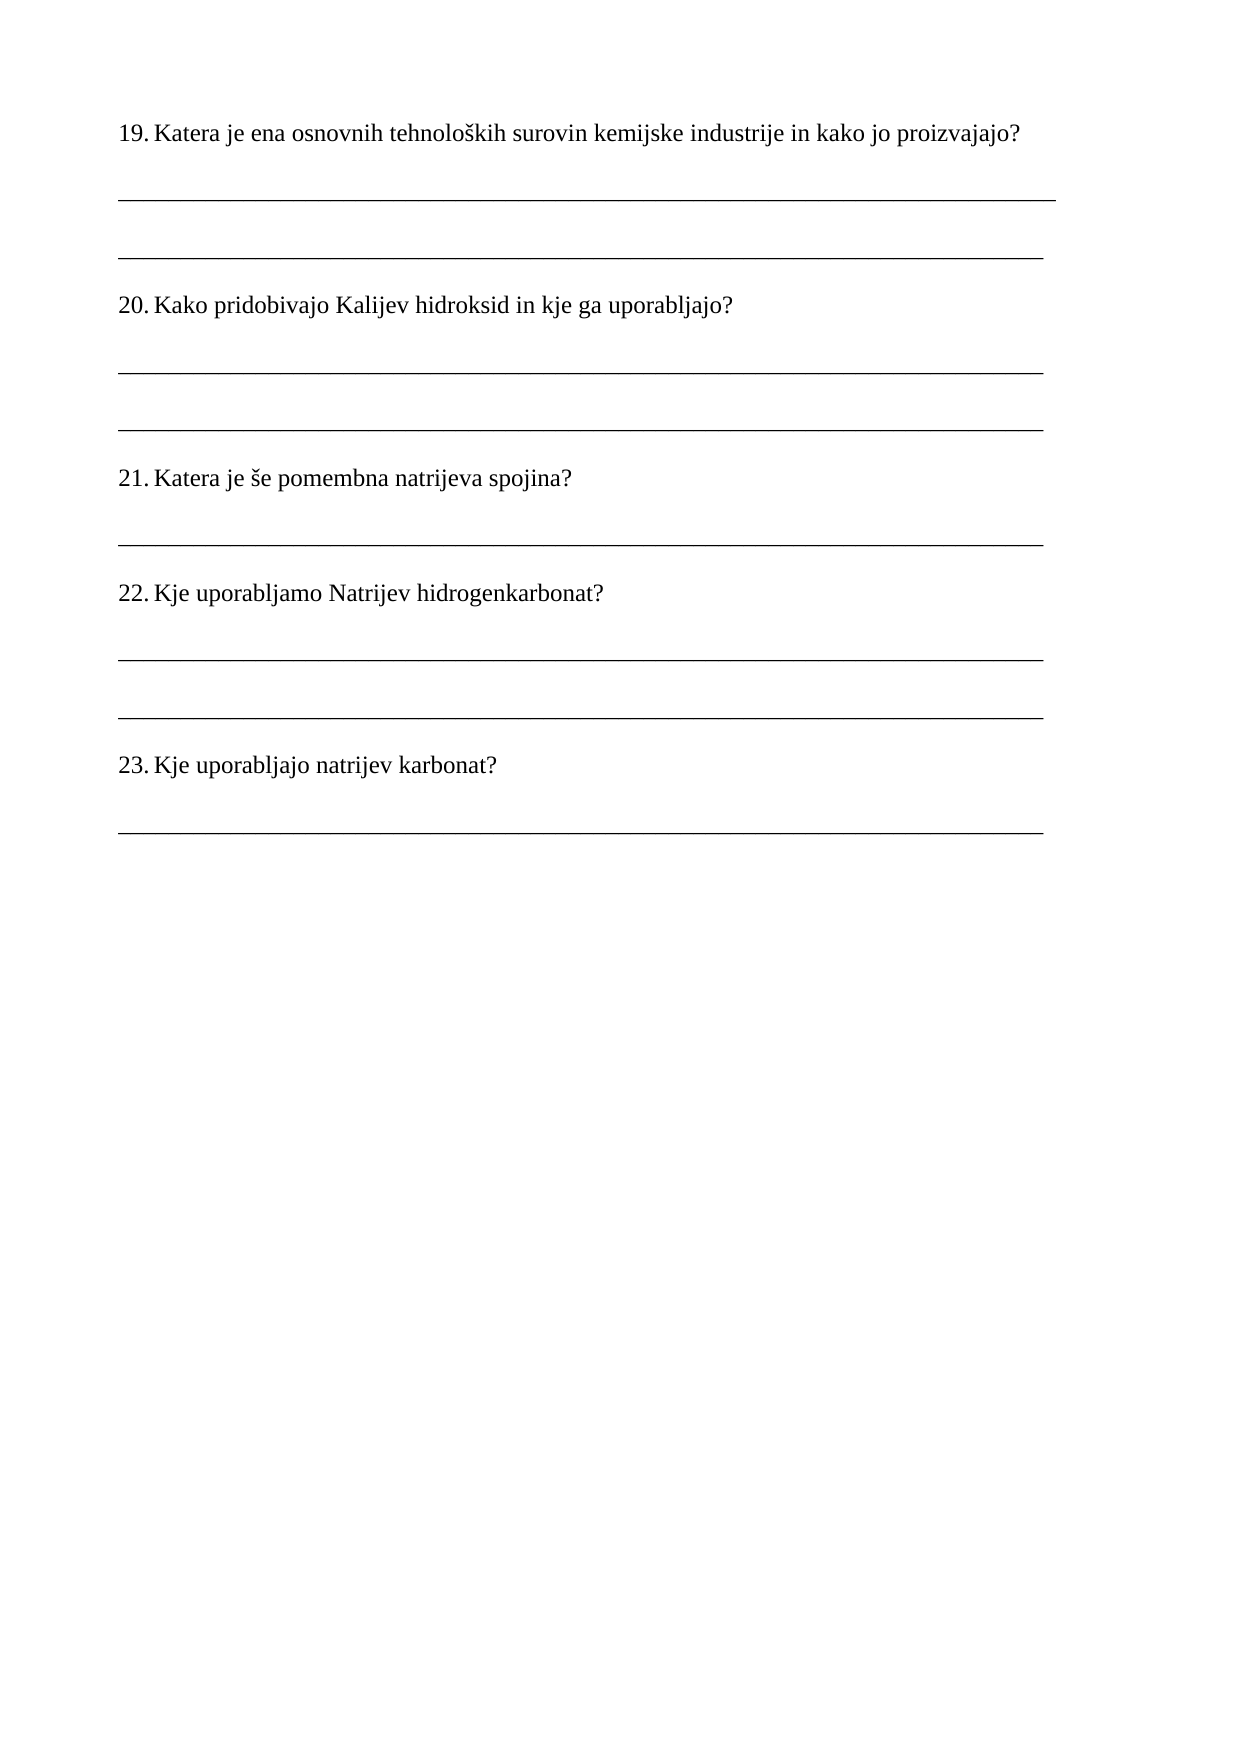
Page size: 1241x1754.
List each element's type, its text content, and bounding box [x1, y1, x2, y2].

list Kako pridobivajo Kalijev hidroksid in kje ga uporabljajo? [118, 291, 1122, 319]
text __________________________________________________________________________ [118, 636, 1122, 664]
text __________________________________________________________________________ [118, 808, 1122, 837]
text __________________________________________________________________________ [118, 406, 1122, 434]
list Katera je ena osnovnih tehnoloških surovin kemijske industrije in kako jo proizvajajo? [118, 118, 1122, 147]
text ___________________________________________________________________________ [118, 176, 1122, 204]
text __________________________________________________________________________ [118, 521, 1122, 549]
text __________________________________________________________________________ [118, 348, 1122, 377]
text __________________________________________________________________________ [118, 693, 1122, 722]
list Kje uporabljajo natrijev karbonat? [118, 751, 1122, 779]
text __________________________________________________________________________ [118, 233, 1122, 262]
list Katera je še pomembna natrijeva spojina? [118, 463, 1122, 492]
list Kje uporabljamo Natrijev hidrogenkarbonat? [118, 578, 1122, 607]
